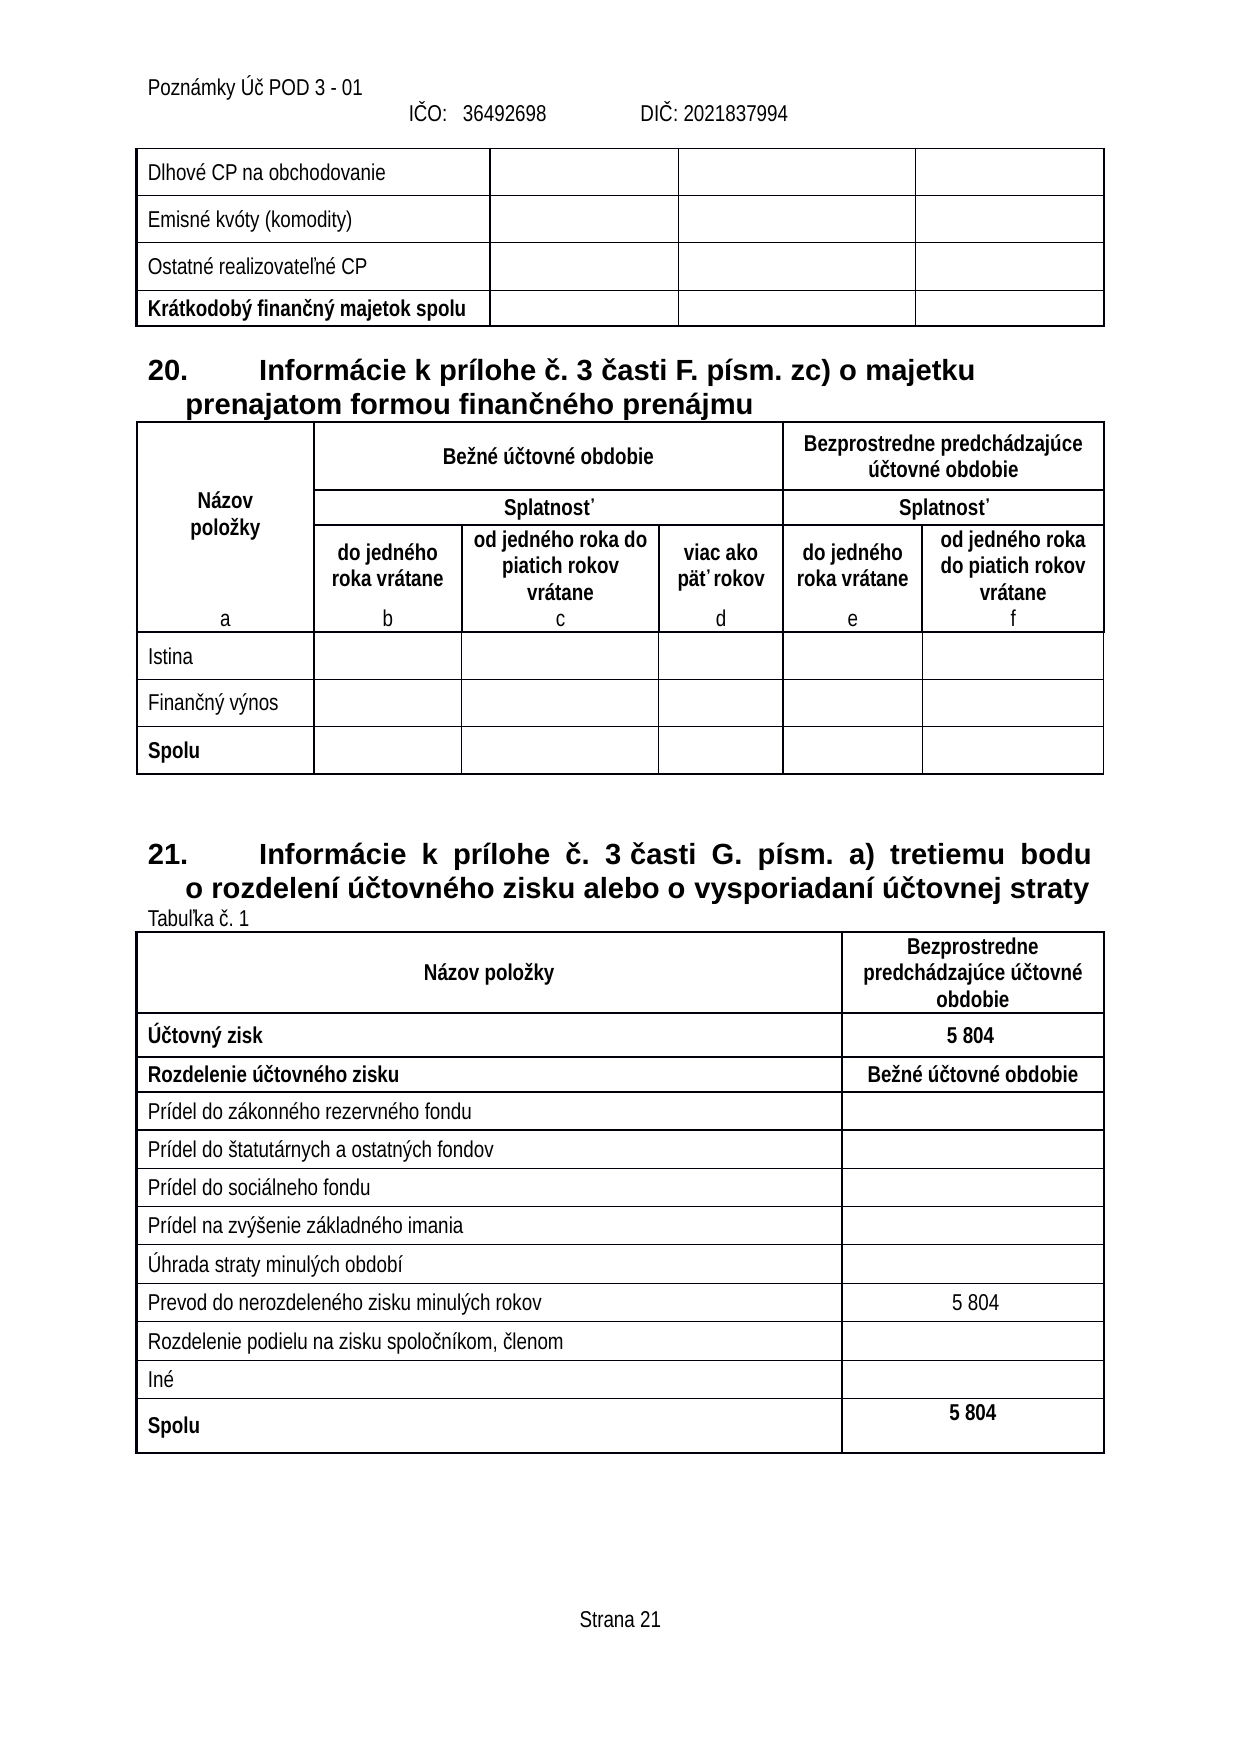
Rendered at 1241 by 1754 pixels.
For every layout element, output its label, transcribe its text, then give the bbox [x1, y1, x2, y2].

table_cell [843, 1245, 1103, 1283]
table_cell [843, 1322, 1103, 1360]
table_cell Krátkodobý finančný majetok spolu [138, 291, 489, 325]
table_header Názov položky [138, 933, 841, 1012]
table_header Názov položky [138, 423, 313, 605]
table_cell [315, 680, 461, 726]
table_cell Spolu [138, 1399, 841, 1452]
table_cell [843, 1131, 1103, 1167]
table_cell Rozdelenie podielu na zisku spoločníkom, členom [138, 1322, 841, 1360]
table_header Bezprostredne predchádzajúce účtovné obdobie [784, 423, 1103, 489]
table_cell [679, 291, 915, 325]
table_cell [916, 243, 1103, 289]
table_cell [679, 243, 915, 289]
table_header Bežné účtovné obdobie [315, 423, 782, 489]
table_cell Prevod do nerozdeleného zisku minulých rokov [138, 1284, 841, 1321]
table_cell [923, 727, 1103, 773]
table_cell Splatnosť [315, 491, 782, 524]
table_cell 5 804 [843, 1284, 1103, 1321]
table_cell [659, 633, 782, 678]
table_cell Prídel do sociálneho fondu [138, 1169, 841, 1206]
table_cell [491, 196, 678, 242]
table_cell do jedného roka vrátane [784, 526, 921, 605]
table_cell Prídel na zvýšenie základného imania [138, 1207, 841, 1244]
table_cell [491, 149, 678, 195]
table_cell [679, 149, 915, 195]
table_cell Ostatné realizovateľné CP [138, 243, 489, 289]
table_cell Rozdelenie účtovného zisku [138, 1058, 841, 1091]
table_cell do jedného roka vrátane [315, 526, 461, 605]
table_cell [843, 1169, 1103, 1206]
table_cell Iné [138, 1361, 841, 1398]
table_cell f [923, 605, 1103, 631]
table_cell Prídel do štatutárnych a ostatných fondov [138, 1131, 841, 1167]
table_cell [916, 291, 1103, 325]
table_cell e [784, 605, 921, 631]
table_cell [315, 727, 461, 773]
table_cell Finančný výnos [138, 680, 313, 726]
table_cell 5 804 [843, 1399, 1103, 1452]
table_cell Istina [138, 633, 313, 678]
table_cell [491, 243, 678, 289]
table_cell od jedného roka do piatich rokov vrátane [463, 526, 658, 605]
table_cell b [315, 605, 461, 631]
table_cell Bežné účtovné obdobie [843, 1058, 1103, 1091]
table_cell [923, 633, 1103, 678]
table_cell [659, 680, 782, 726]
table_cell viac ako päť rokov [660, 526, 782, 605]
table_cell 5 804 [843, 1014, 1103, 1056]
table_cell Splatnosť [784, 491, 1103, 524]
table_cell [916, 149, 1103, 195]
table_cell [784, 727, 922, 773]
table_cell Prídel do zákonného rezervného fondu [138, 1093, 841, 1129]
table_cell Úhrada straty minulých období [138, 1245, 841, 1283]
table_cell d [660, 605, 782, 631]
table_cell [843, 1093, 1103, 1129]
table_cell [843, 1361, 1103, 1398]
table_cell [916, 196, 1103, 242]
table_header Bezprostredne predchádzajúce účtovné obdobie [843, 933, 1103, 1012]
table_cell Účtovný zisk [138, 1014, 841, 1056]
text Tabuľka č. 1 [148, 904, 1092, 931]
table_cell [462, 680, 658, 726]
table_cell [659, 727, 782, 773]
list Informácie k prílohe č. 3 časti G. písm. a) tretiemu bodu o rozdelení účtovného zisku alebo o vysporiadaní účtovnej straty [148, 837, 1092, 904]
table_cell od jedného roka do piatich rokov vrátane [923, 526, 1103, 605]
table_cell c [463, 605, 658, 631]
table_cell [491, 291, 678, 325]
table_cell [784, 633, 922, 678]
table_cell a [138, 605, 313, 631]
table_cell [462, 633, 658, 678]
table_cell Dlhové CP na obchodovanie [138, 149, 489, 195]
table_cell [315, 633, 461, 678]
table_cell [784, 680, 922, 726]
table_cell [843, 1207, 1103, 1244]
table_cell Emisné kvóty (komodity) [138, 196, 489, 242]
table_cell [462, 727, 658, 773]
table_cell Spolu [138, 727, 313, 773]
table_cell [679, 196, 915, 242]
table_cell [923, 680, 1103, 726]
list Informácie k prílohe č. 3 časti F. písm. zc) o majetku prenajatom formou finančného prenájmu [148, 353, 1092, 421]
